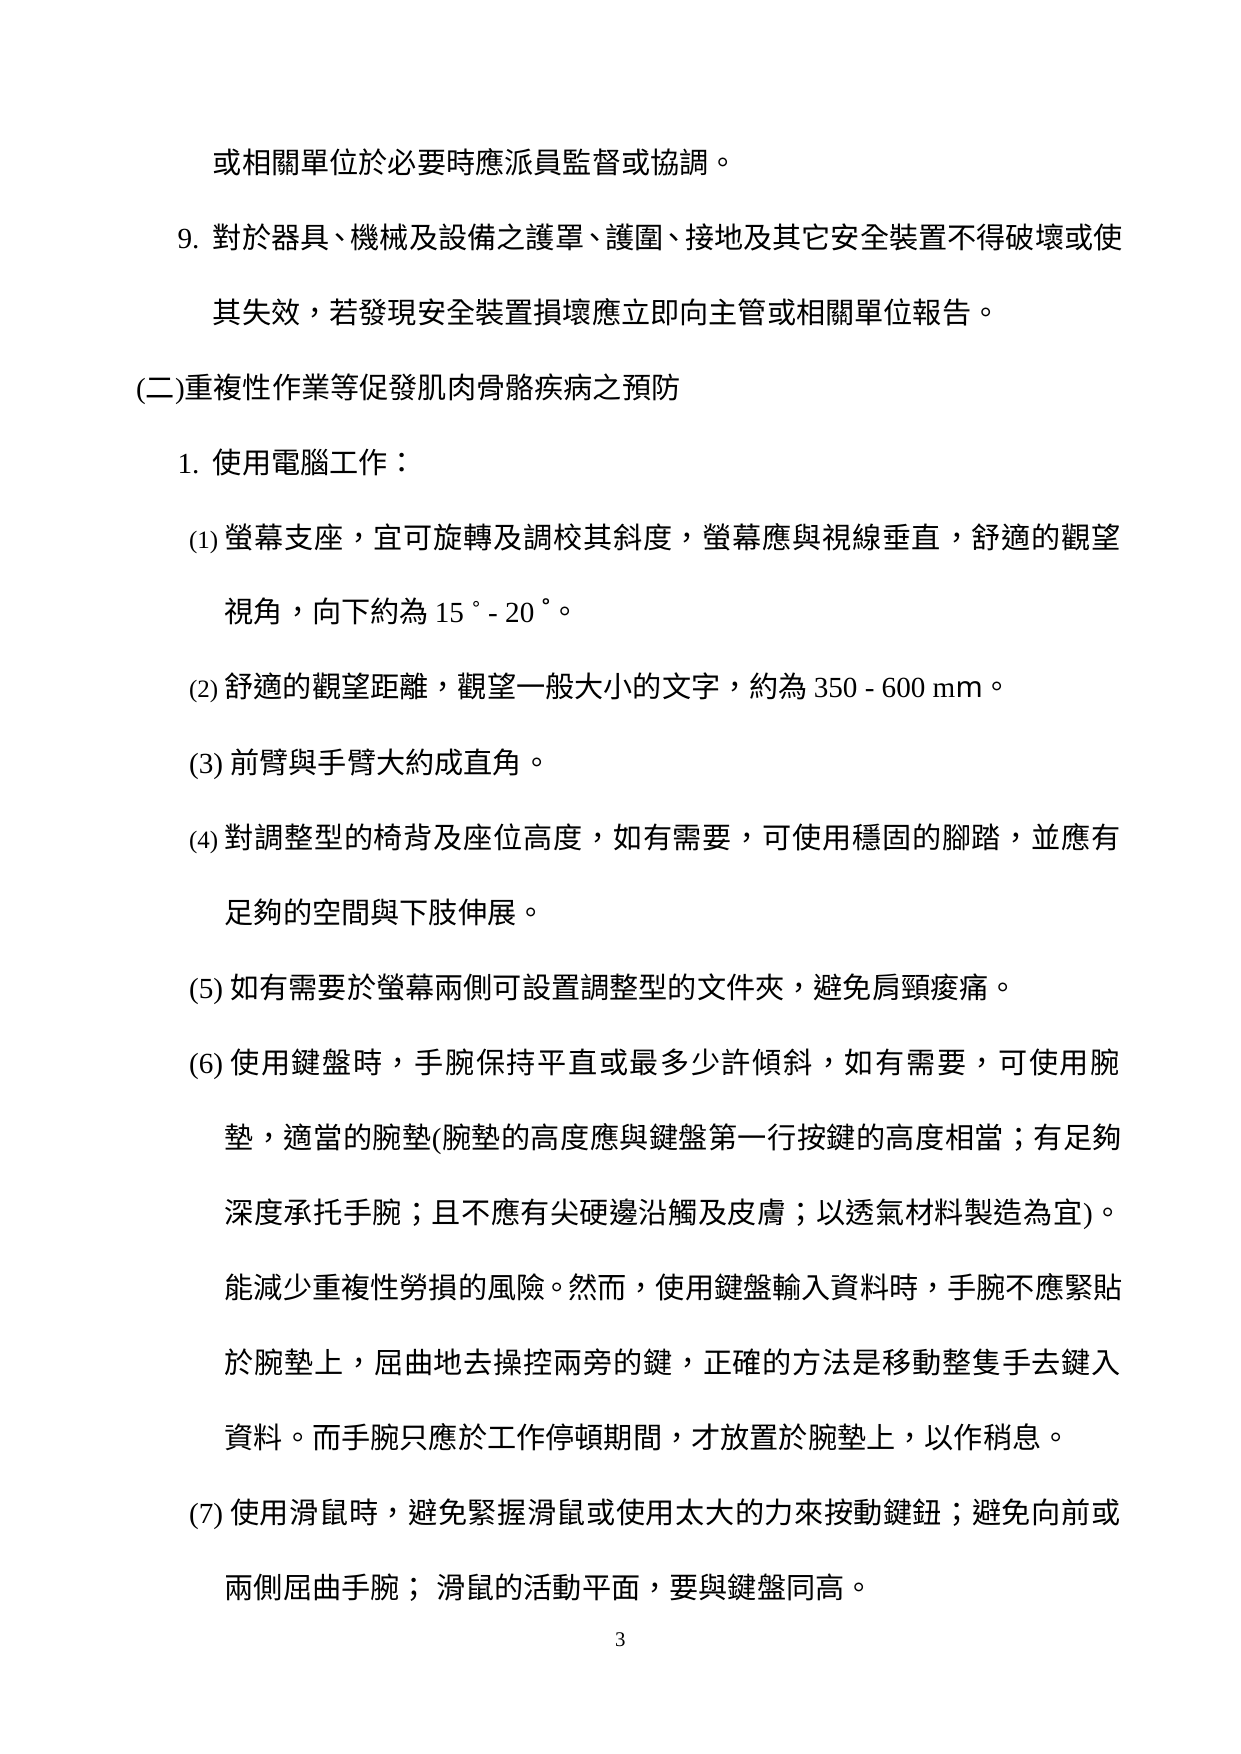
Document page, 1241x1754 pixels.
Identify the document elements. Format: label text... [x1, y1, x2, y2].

table_cell 工作安全與衛生標準 一般安全衛生注意事項： 進行任何作業，應將安全列為優先考量，員工彼此應互相提醒注意安全，主管或管理人應注意員工之身心狀況，遇有不安全的狀況，應立即要求員改正。 上班前或工作中，嚴禁喝酒、或濫用有害身心、擾亂精神的藥物，主管或管理人並應隨時注意部屬之身體及精神狀況。 工作中如感覺身體不適，或情緒不佳，不能擔任所指派的工作時，應報告主管或管理人員改派工作或請假。 指派的工作如不能勝任，應明白向主管表明，切勿冒險逞強，害己害人。 工作場所應嚴禁追逐、嬉戲、打情罵俏或惡作劇等行為。 應維持工作場所的清潔衛生，不可任意吸煙、嚼檳榔及拋棄煙蒂、紙屑或亂吐檳榔汁。 任何人員非經正常操作或手續，不得擅自拆修機器、設備、器具或操作任何機件設備。 作業程序變更或突發事件等非例行業務之作業，必須事先與有關部門聯繫，並了解工作程序、安全工作方法、相關作業運作及關連等事項，主管或相關單位於必要時應派員監督或協調。 對於器具、機械及設備之護罩、護圍、接地及其它安全裝置不得破壞或使其失效，若發現安全裝置損壞應立即向主管或相關單位報告。 重複性作業等促發肌肉骨骼疾病之預防 使用電腦工作： 螢幕支座，宜可旋轉及調校其斜度，螢幕應與視線垂直，舒適的觀望視角，向下約為15 ˚ - 20 ˚。 舒適的觀望距離，觀望一般大小的文字，約為350 - 600 mm。 前臂與手臂大約成直角。 對調整型的椅背及座位高度，如有需要，可使用穩固的腳踏，並應有足夠的空間與下肢伸展。 如有需要於螢幕兩側可設置調整型的文件夾，避免肩頸痠痛。 使用鍵盤時，手腕保持平直或最多少許傾斜，如有需要，可使用腕墊，適當的腕墊(腕墊的高度應與鍵盤第一行按鍵的高度相當；有足夠深度承托手腕；且不應有尖硬邊沿觸及皮膚；以透氣材料製造為宜)。能減少重複性勞損的風險。然而，使用鍵盤輸入資料時，手腕不應緊貼於腕墊上，屈曲地去操控兩旁的鍵，正確的方法是移動整隻手去鍵入資料。而手腕只應於工作停頓期間，才放置於腕墊上，以作稍息。 使用滑鼠時，避免緊握滑鼠或使用太大的力來按動鍵鈕；避免向前或兩側屈曲手腕； 滑鼠的活動平面，要與鍵盤同高。 員工如需同時長時間操作電腦和接聽電話，宜使用耳麥，避免以肩頸夾住話筒使用。 桌面照明光度宜在300至500勒克司(LUX)之間。 長期保持同一姿勢，都可能導致筋肌勞損，應時常轉換姿勢，或做其他工作。電腦工作1至2小時後，便應用5至15分鐘做一些讓眼睛稍息，或起立伸展身體和觀視遠方。 鬆弛運動：以下建議的運動，可間歇活動身體各部份，幫助消除疲勞和預防肌肉骨骼勞損，每項運動可重複做多次，如果你身體真的感到不適，則宜儘早就醫求診。 眼部運動：1.挺直身子，頭部固定，眼球向上仰望，然後向下俯視地面。2. 眼球緩慢左右轉動，望向左右兩旁物件。3. 先望向右上角和右下角的物件，然後左上角和左下角的物件。 頸部運動：1. 手臂自然下垂於兩側。頭部輕輕往前傾，伸展後頸。停頓5秒。2. 手臂自然下垂於兩側。頭向一側扭轉，再扭向另一側。每側各停5秒。3. 手臂自然下垂於兩側。頭向左右來回擺動。每側各停5秒。 肩部運動：向上提起雙肩，然後慢慢向後轉動，重複10次。 上肢運動：雙手十指交握，向上直伸，掌心反轉向上撐。停頓10-15秒。然後放鬆肩膀。進行時記得深呼吸。 上背運動：先坐下，十指交握於後腦，手肘向外平伸，上半身打直。兩邊肩胛骨向內擠壓，讓上背部及肩胛骨感受到壓力。停頓5秒後放鬆。 手部運動：1. 手指盡量張開，停頓10秒；然後放鬆。2. 雙手向前平伸，掌心向下，手腕慢慢向上屈曲(掌心向前)。停頓10秒。然後慢慢向下屈曲(掌心向前，停頓10秒)。 輪班、夜間工作、長時間工作等異常工作負荷促發疾病之預防 員工需遵照法令及機關規定之時間出勤、休息、放假、休假。 前條下班、放假、休假期間除依規定指派之勤務人員或需解決突發困難問題或處理調查重大災害外，機關不得任意指派勤務或交辦工作等相關之聯繫。 於休息時間經指派處理公務、解決突發困難問題或處理調查重大災害者，除應依規定申請加班外，主管並應於工作時間內另行安排休息時間。 屬勞動法令所稱之勞工者，每日正常工作時間及延長工作時間合計不得超過12小時，每月加班時數不得超過46小時，並應遵循相關規定程序辦理。 員工應注意本身是否有高血壓、肥胖、高血脂、心臟病、抽菸、異常工作負荷及睡眠不足等容易促發過負荷之狀況，若自覺有異常不易調適之情形時，應向主管或管理人員反映或適時就醫。主管或管理人員發現員工有上述異常之狀況，並應適時協助。 機關及員工應配合並進行健康管理與工作或醫療上的安排。 執行職務因他人行為遭受身體或精神不法侵害之預防 工作時間不得飲用含酒精之飲料，就醫服藥者應依醫囑正確使用藥物，並應充分瞭解可能產生之副作用，必要時應告知主管、相關管理人員或同仁知悉。 員工彼此間應和諧相處，對工作上之衝突應透過互相尊重的方式充分溝通共謀解決，若仍有爭議，則由權責長官依規定及職責裁定或處理，不得以暴力、辱罵、誹謗、脅迫、騷擾、恐嚇之方式不法侵害他人。受迫害者可循申訴或司法途徑求助，相關主管或管理人員應給予必要之協助。 執行職務應依規定程序執行，並應注意個人態度及語氣，避免發生衝突。 主管或管理人員應視勤務之狀況，適時調配足夠之人力，協助員工執行職務。 執行職務發現他人行為、言語、身體或精神狀況有異時，應立即中止或結束勤務，並回報主管或管理人員知悉。 執行職務發現他人行為有危害自身安全之虞時，應立即迴避，並採必要之緊急應變及防護措施。機關視需要對員工所需之緊急應變及防護措施，應依相關規定提供並訓練員工使用。 員工或他人行為有危害人員身體或機關安全之虞時，應立即通報警消單位處理，必要時，應通報其他人員進行疏散及避難，機關相關權責人員並應適時指揮及應變。 避難、急救、休息或其他為保護員工身心健康之事項 機關辦公場所之出入口、通道、走廊、階梯、緊急出口、緊急照明、排水、逃生及消防等緊急避難之設備應依規定設置並定期巡檢及維護，任何人不得加以破壞、阻擋、封鎖、堆置雜物等影響正常功能之行為，發現有異常時，應即通報秘書行政單位或管理人員處理。 機關應置備的急救藥品及器材：消毒紗布、消毒棉花、止血帶、膠布、三角巾、普通剪刀、無鉤鑷子、夾板、繃布、安全別針、優碘等必需藥品，秘書及行政單位應隨時檢查整備及補充。 應維持辦公場所建築設備安全及環境衛生，並保持整潔乾淨，避免喧嘩及破壞。 各員工應確實依機關緊急避難之標準作業程序辦理避難事宜，並應定期接受辦公場所之緊急避難訓練。 各員工得隨時針對安全及衛生防護事項進行反映及通報，機關、各級主管或管理人員應協助瞭解及為必要之處置。秘書行政單位應建立並隨時更新緊急通報及連絡電話資料。 工作場所有立即發生危險之虞時，應即令停止作業，並使員工退避至安全場所。 員工執行職務發現有立即發生危險之虞時，得在不危及其他工作者安全情形下，自行停止作業及退避至安全場所。 對妊娠中及分娩後未滿一年之女性員工，應依醫師適性評估建議，採取必要之工作調整或健康保護措施。機關於前項人員保護期間，因工作條件、作業程序變更、當事人健康異常或有不適反應，經醫師評估確認不適原有工作者，機關應參採醫師之建議，依相關法令規定，重新採取適當之處置。 經地方政府已宣布停止上班之颱風天，應停止從事外勤作業，若受機關指派之勤務，機關應視作業危害性予以適當之防護，置備適當救生衣、安全帽、連絡通訊設備與其他必要之安全防護設施及交通工具。 員工於夏季期間從事戶外作業，為防範高氣溫環境引起之熱疾病，應注意防曬，每15分鐘宜補充水分，並適時於陰涼場所休息，當發現有頭痛或虛弱等初期熱疾病症狀時，應趕緊到陰涼場所休息並補充水分，若仍有不適症狀，應通報119救援。主管或管理人員應視氣候狀況指派工作，並調配足夠之休息時間。 [115, 123, 1125, 1623]
